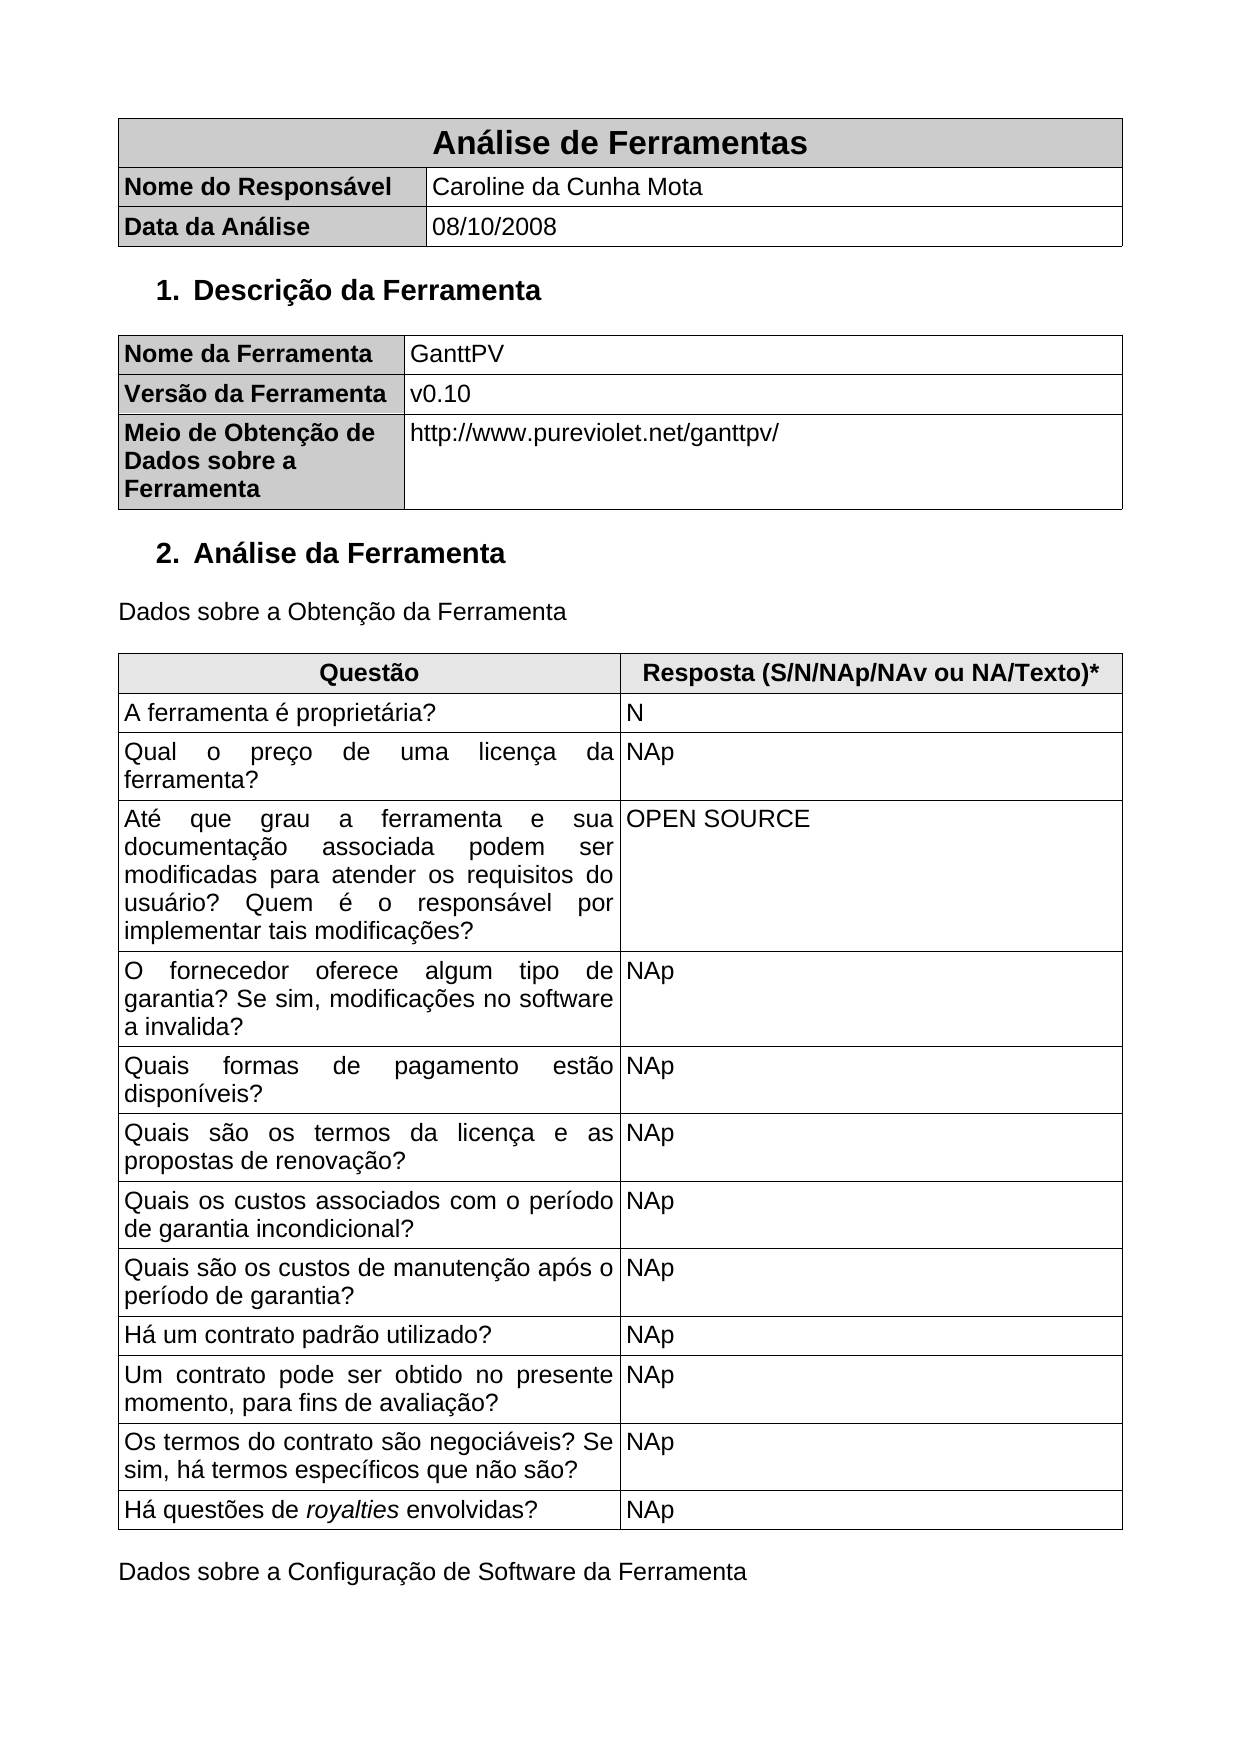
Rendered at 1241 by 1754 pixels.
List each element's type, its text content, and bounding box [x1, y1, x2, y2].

list Análise da Ferramenta [156, 537, 1122, 569]
table_cell NAp [621, 733, 1122, 799]
table_cell Meio de Obtenção de Dados sobre a Ferramenta [119, 415, 404, 509]
list Descrição da Ferramenta [156, 274, 1122, 307]
table_cell Um contrato pode ser obtido no presente momento, para fins de avaliação? [119, 1356, 620, 1422]
table_cell Quais os custos associados com o período de garantia incondicional? [119, 1182, 620, 1248]
table_cell NAp [621, 1356, 1122, 1422]
table_cell Caroline da Cunha Mota [427, 168, 1122, 206]
table_cell NAp [621, 1047, 1122, 1113]
table_header Nome da Ferramenta [119, 336, 404, 374]
table_cell OPEN SOURCE [621, 801, 1122, 951]
table_cell Quais são os custos de manutenção após o período de garantia? [119, 1249, 620, 1316]
table_cell Há um contrato padrão utilizado? [119, 1317, 620, 1355]
table_cell NAp [621, 1317, 1122, 1355]
table_header Análise de Ferramentas [119, 119, 1122, 167]
table_cell Até que grau a ferramenta e sua documentação associada podem ser modificadas para atender os requisitos do usuário? Quem é o responsável por implementar tais modificações? [119, 801, 620, 951]
table_cell NAp [621, 1182, 1122, 1248]
table_cell A ferramenta é proprietária? [119, 694, 620, 732]
table_cell NAp [621, 1114, 1122, 1181]
table_cell N [621, 694, 1122, 732]
table_cell Nome do Responsável [119, 168, 426, 206]
table_cell Quais são os termos da licença e as propostas de renovação? [119, 1114, 620, 1181]
table_header GanttPV [405, 336, 1122, 374]
table_cell Versão da Ferramenta [119, 375, 404, 413]
table_cell O fornecedor oferece algum tipo de garantia? Se sim, modificações no software a invalida? [119, 952, 620, 1046]
table_cell NAp [621, 1424, 1122, 1490]
table_cell NAp [621, 1491, 1122, 1529]
table_cell Qual o preço de uma licença da ferramenta? [119, 733, 620, 799]
table_cell 08/10/2008 [427, 207, 1122, 246]
table_header Questão [119, 654, 620, 693]
table_cell NAp [621, 952, 1122, 1046]
text Dados sobre a Obtenção da Ferramenta [118, 597, 1122, 625]
text Dados sobre a Configuração de Software da Ferramenta [118, 1557, 1122, 1585]
table_cell NAp [621, 1249, 1122, 1316]
table_cell Os termos do contrato são negociáveis? Se sim, há termos específicos que não são? [119, 1424, 620, 1490]
table_cell Quais formas de pagamento estão disponíveis? [119, 1047, 620, 1113]
table_cell http://www.pureviolet.net/ganttpv/ [405, 415, 1122, 509]
table_header Resposta (S/N/NAp/NAv ou NA/Texto)* [621, 654, 1122, 693]
table_cell Há questões de royalties envolvidas? [119, 1491, 620, 1529]
table_cell Data da Análise [119, 207, 426, 246]
table_cell v0.10 [405, 375, 1122, 413]
